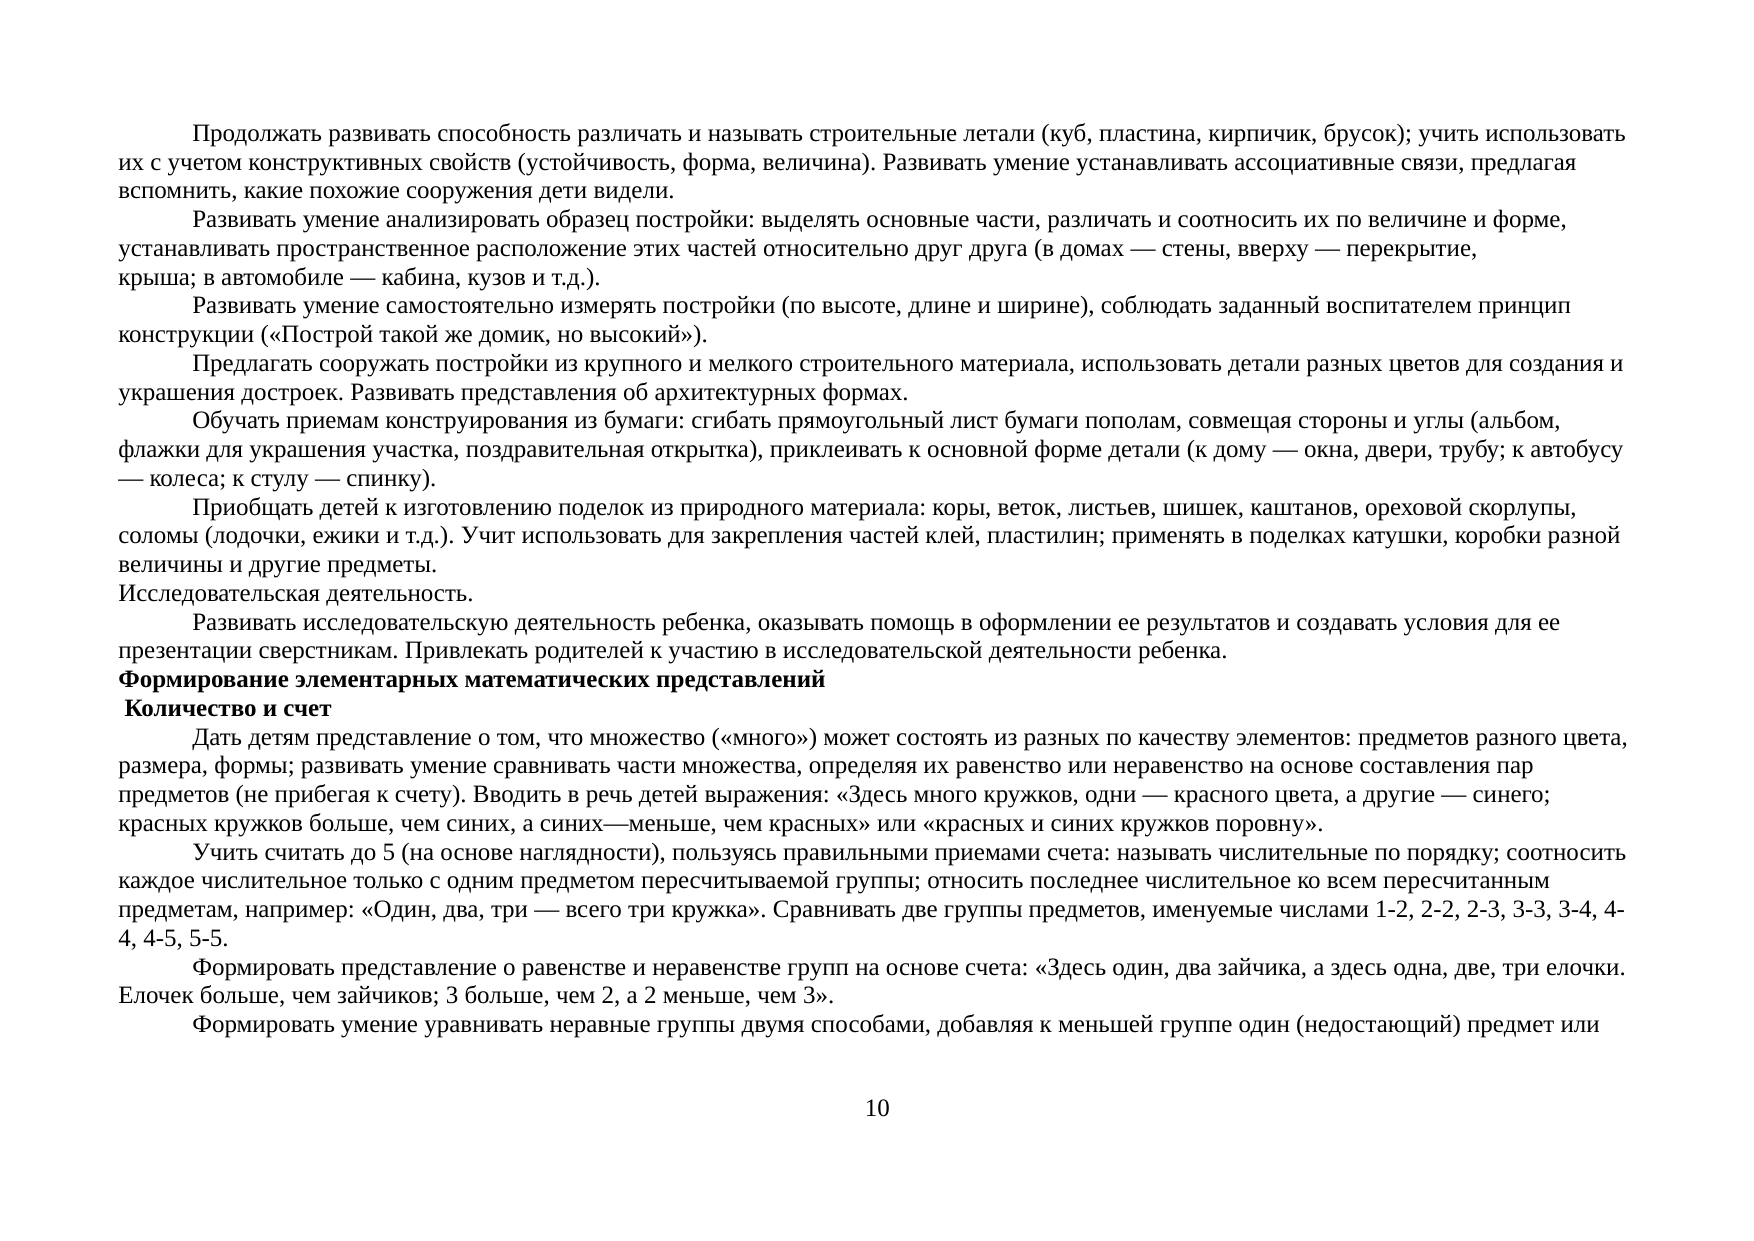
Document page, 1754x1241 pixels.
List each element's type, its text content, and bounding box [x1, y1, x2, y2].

text Продолжать развивать способность различать и называть строительные летали (куб, пластина, кирпичик, брусок); учить использовать их с учетом конструктивных свойств (устойчивость, форма, величина). Развивать умение устанавливать ассоциативные связи, предлагая вспомнить, какие похожие сооружения дети видели. [118, 118, 1636, 204]
text Формирование элементарных математических представлений [118, 664, 1636, 693]
text Обучать приемам конструирования из бумаги: сгибать прямоугольный лист бумаги пополам, совмещая стороны и углы (альбом, флажки для украшения участка, поздравительная открытка), приклеивать к основной форме детали (к дому — окна, двери, трубу; к автобусу — колеса; к стулу — спинку). [118, 406, 1636, 492]
text Развивать умение самостоятельно измерять постройки (по высоте, длине и ширине), соблюдать заданный воспитателем принцип конструкции («Построй такой же домик, но высокий»). [118, 291, 1636, 348]
text Учить считать до 5 (на основе наглядности), пользуясь правильными приемами счета: называть числительные по порядку; соотносить каждое числительное только с одним предметом пересчитываемой группы; относить последнее числительное ко всем пересчитанным предметам, например: «Один, два, три — всего три кружка». Сравнивать две группы предметов, именуемые числами 1-2, 2-2, 2-3, 3-3, 3-4, 4-4, 4-5, 5-5. [118, 837, 1636, 952]
text Предлагать сооружать постройки из крупного и мелкого строительного материала, использовать детали разных цветов для создания и украшения достроек. Развивать представления об архитектурных формах. [118, 348, 1636, 406]
text Исследовательская деятельность. [118, 578, 1636, 607]
text Развивать умение анализировать образец постройки: выделять основные части, различать и соотносить их по величине и форме, устанавливать пространственное расположение этих частей относительно друг друга (в домах — стены, вверху — перекрытие, [118, 204, 1636, 262]
text Формировать представление о равенстве и неравенстве групп на основе счета: «Здесь один, два зайчика, а здесь одна, две, три елочки. Елочек больше, чем зайчиков; 3 больше, чем 2, а 2 меньше, чем 3». [118, 952, 1636, 1009]
text Приобщать детей к изготовлению поделок из природного материала: коры, веток, листьев, шишек, каштанов, ореховой скорлупы, соломы (лодочки, ежики и т.д.). Учит использовать для закрепления частей клей, пластилин; применять в поделках катушки, коробки разной величины и другие предметы. [118, 492, 1636, 578]
text Развивать исследовательскую деятельность ребенка, оказывать помощь в оформлении ее результатов и создавать условия для ее презентации сверстникам. Привлекать родителей к участию в исследовательской деятельности ребенка. [118, 607, 1636, 664]
text Количество и счет [118, 693, 1636, 722]
text Дать детям представление о том, что множество («много») может состоять из разных по качеству элементов: предметов разного цвета, размера, формы; развивать умение сравнивать части множества, определяя их равенство или неравенство на основе составления пар предметов (не прибегая к счету). Вводить в речь детей выражения: «Здесь много кружков, одни — красного цвета, а другие — синего; красных кружков больше, чем синих, а синих—меньше, чем красных» или «красных и синих кружков поровну». [118, 722, 1636, 837]
text крыша; в автомобиле — кабина, кузов и т.д.). [118, 262, 1636, 291]
text Формировать умение уравнивать неравные группы двумя способами, добавляя к меньшей группе один (недостающий) предмет или [118, 1009, 1636, 1038]
